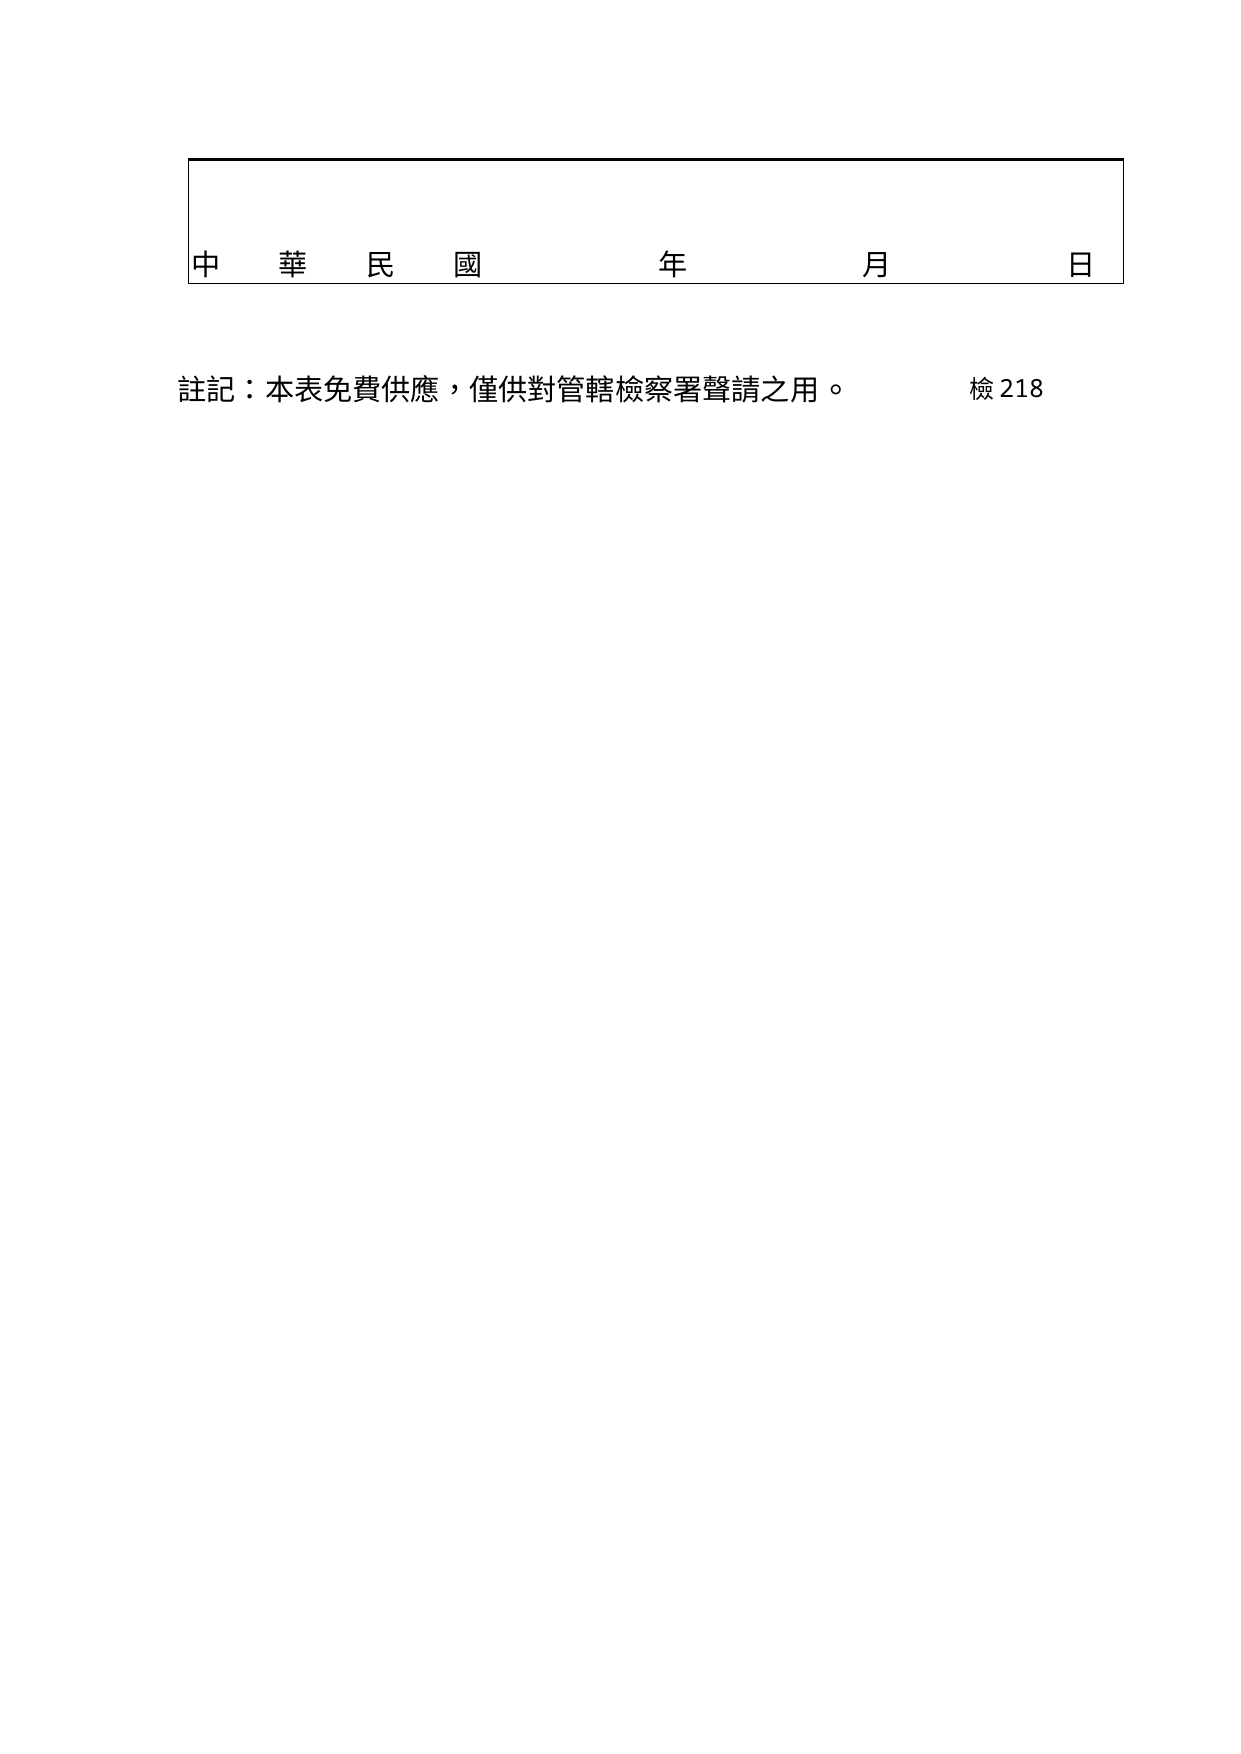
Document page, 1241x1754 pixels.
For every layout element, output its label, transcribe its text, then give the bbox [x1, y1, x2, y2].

table_cell 中 華 民 國 年 月 日 [189, 161, 1123, 283]
text 註記：本表免費供應，僅供對管轄檢察署聲請之用。 檢218 [177, 346, 1122, 408]
